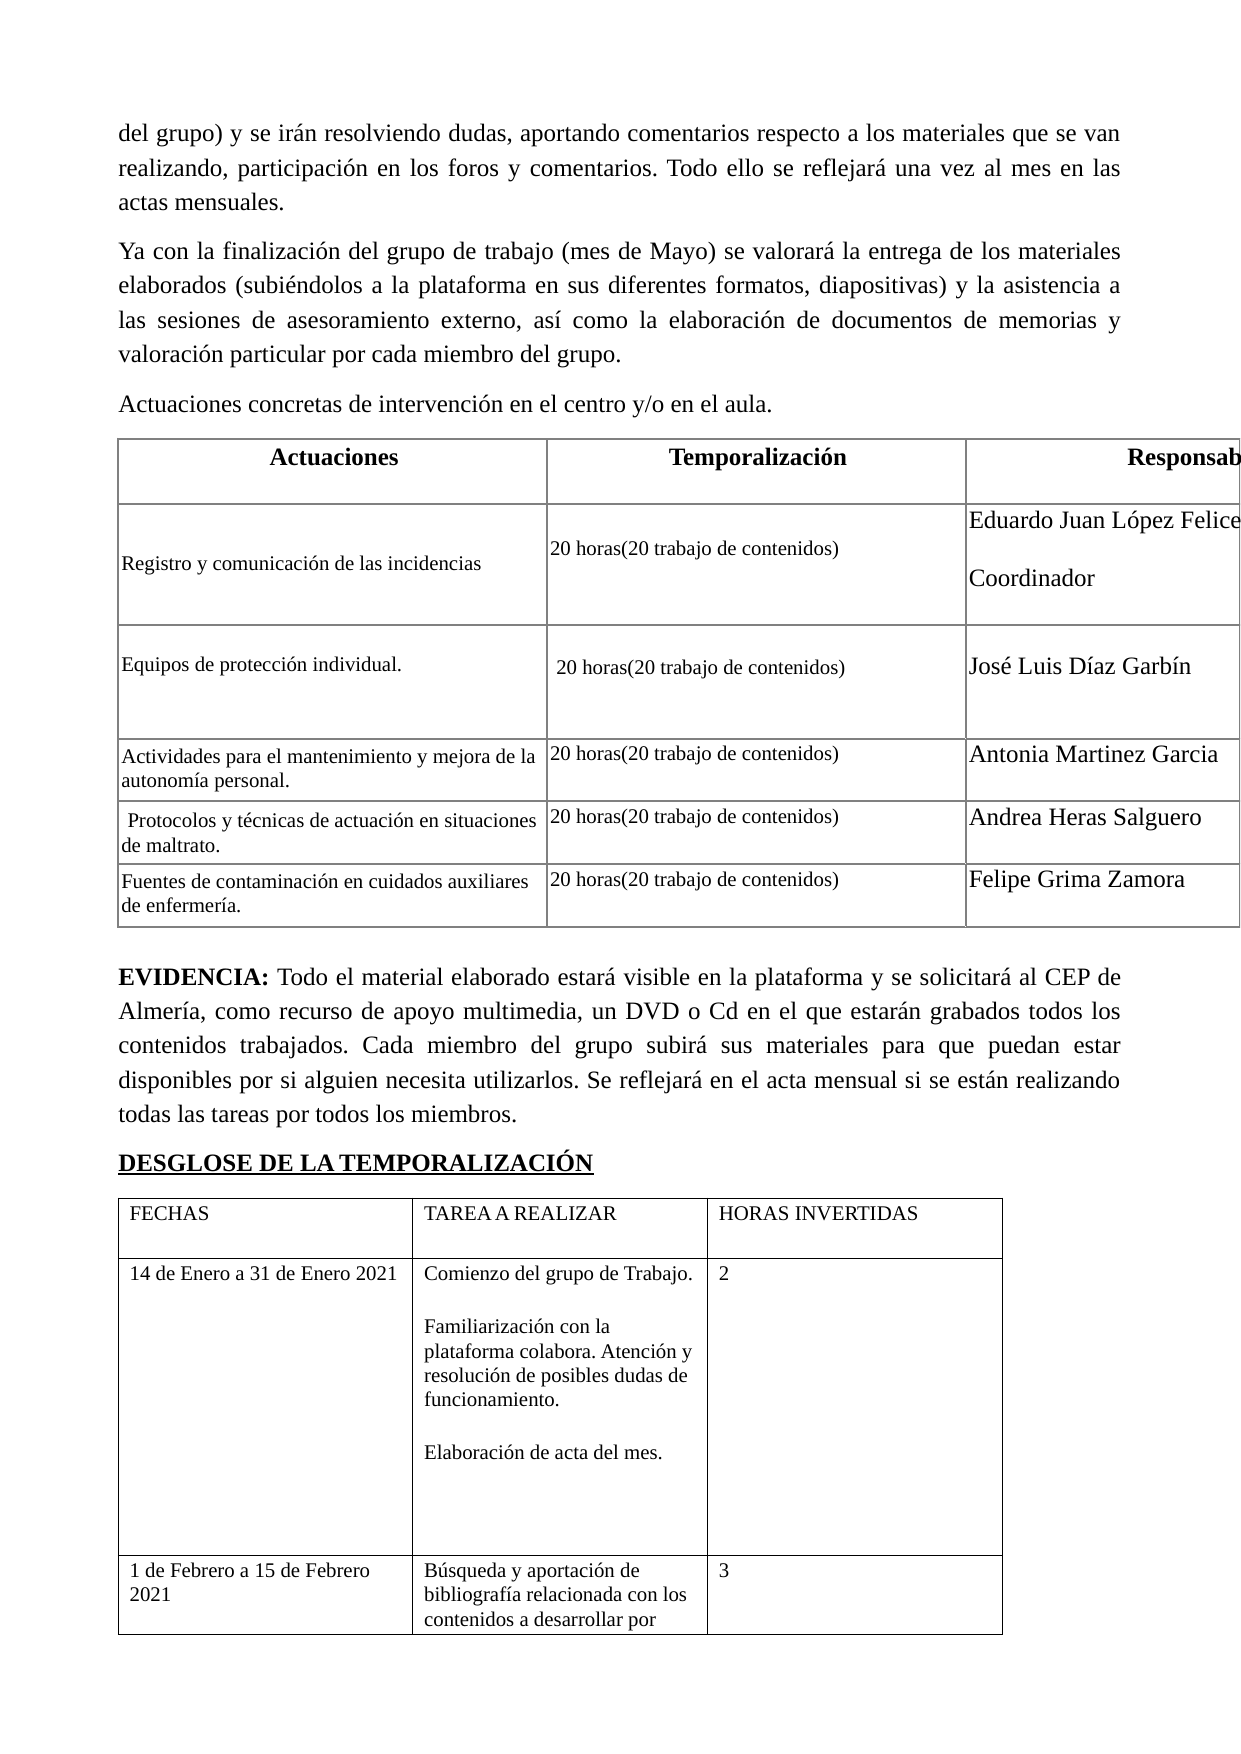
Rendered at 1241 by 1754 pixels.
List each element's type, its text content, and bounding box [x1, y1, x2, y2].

table_cell Protocolos y técnicas de actuación en situaciones de maltrato. [119, 802, 546, 863]
table_header Temporalización [548, 440, 965, 503]
table_cell Felipe Grima Zamora [967, 865, 1239, 926]
table_cell Andrea Heras Salguero [967, 802, 1239, 863]
table_header Responsable/s [967, 440, 1239, 503]
table_cell Antonia Martinez Garcia [967, 740, 1239, 800]
table_cell 1 de Febrero a 15 de Febrero 2021 [119, 1556, 412, 1633]
table_cell Equipos de protección individual. [119, 626, 546, 737]
table_cell 3 [708, 1556, 1002, 1633]
text DESGLOSE DE LA TEMPORALIZACIÓN [118, 1148, 1122, 1177]
text del grupo) y se irán resolviendo dudas, aportando comentarios respecto a los materiales que se van realizando, participación en los foros y comentarios. Todo ello se reflejará una vez al mes en las actas mensuales. [118, 118, 1122, 216]
table_header TAREA A REALIZAR [413, 1199, 707, 1257]
table_cell 14 de Enero a 31 de Enero 2021 [119, 1259, 412, 1555]
table_cell 2 [708, 1259, 1002, 1555]
table_cell Comienzo del grupo de Trabajo. Familiarización con la plataforma colabora. Atención y resolución de posibles dudas de funcionamiento. Elaboración de acta del mes. [413, 1259, 707, 1555]
table_cell 20 horas(20 trabajo de contenidos) [548, 740, 965, 800]
table_header FECHAS [119, 1199, 412, 1257]
text Ya con la finalización del grupo de trabajo (mes de Mayo) se valorará la entrega de los materiales elaborados (subiéndolos a la plataforma en sus diferentes formatos, diapositivas) y la asistencia a las sesiones de asesoramiento externo, así como la elaboración de documentos de memorias y valoración particular por cada miembro del grupo. [118, 236, 1122, 368]
table_cell 20 horas(20 trabajo de contenidos) [548, 802, 965, 863]
table_cell 20 horas(20 trabajo de contenidos) [548, 626, 965, 737]
table_cell Registro y comunicación de las incidencias [119, 505, 546, 624]
table_cell 20 horas(20 trabajo de contenidos) [548, 865, 965, 926]
table_header Actuaciones [119, 440, 546, 503]
table_cell Eduardo Juan López Felices Coordinador [967, 505, 1239, 624]
text Actuaciones concretas de intervención en el centro y/o en el aula. [118, 389, 1122, 417]
table_header HORAS INVERTIDAS [708, 1199, 1002, 1257]
text EVIDENCIA: Todo el material elaborado estará visible en la plataforma y se solicitará al CEP de Almería, como recurso de apoyo multimedia, un DVD o Cd en el que estarán grabados todos los contenidos trabajados. Cada miembro del grupo subirá sus materiales para que puedan estar disponibles por si alguien necesita utilizarlos. Se reflejará en el acta mensual si se están realizando todas las tareas por todos los miembros. [118, 928, 1122, 1128]
table_cell Actividades para el mantenimiento y mejora de la autonomía personal. [119, 740, 546, 800]
table_cell Búsqueda y aportación de bibliografía relacionada con los contenidos a desarrollar por [413, 1556, 707, 1633]
table_cell José Luis Díaz Garbín [967, 626, 1239, 737]
table_cell 20 horas(20 trabajo de contenidos) [548, 505, 965, 624]
table_cell Fuentes de contaminación en cuidados auxiliares de enfermería. [119, 865, 546, 926]
